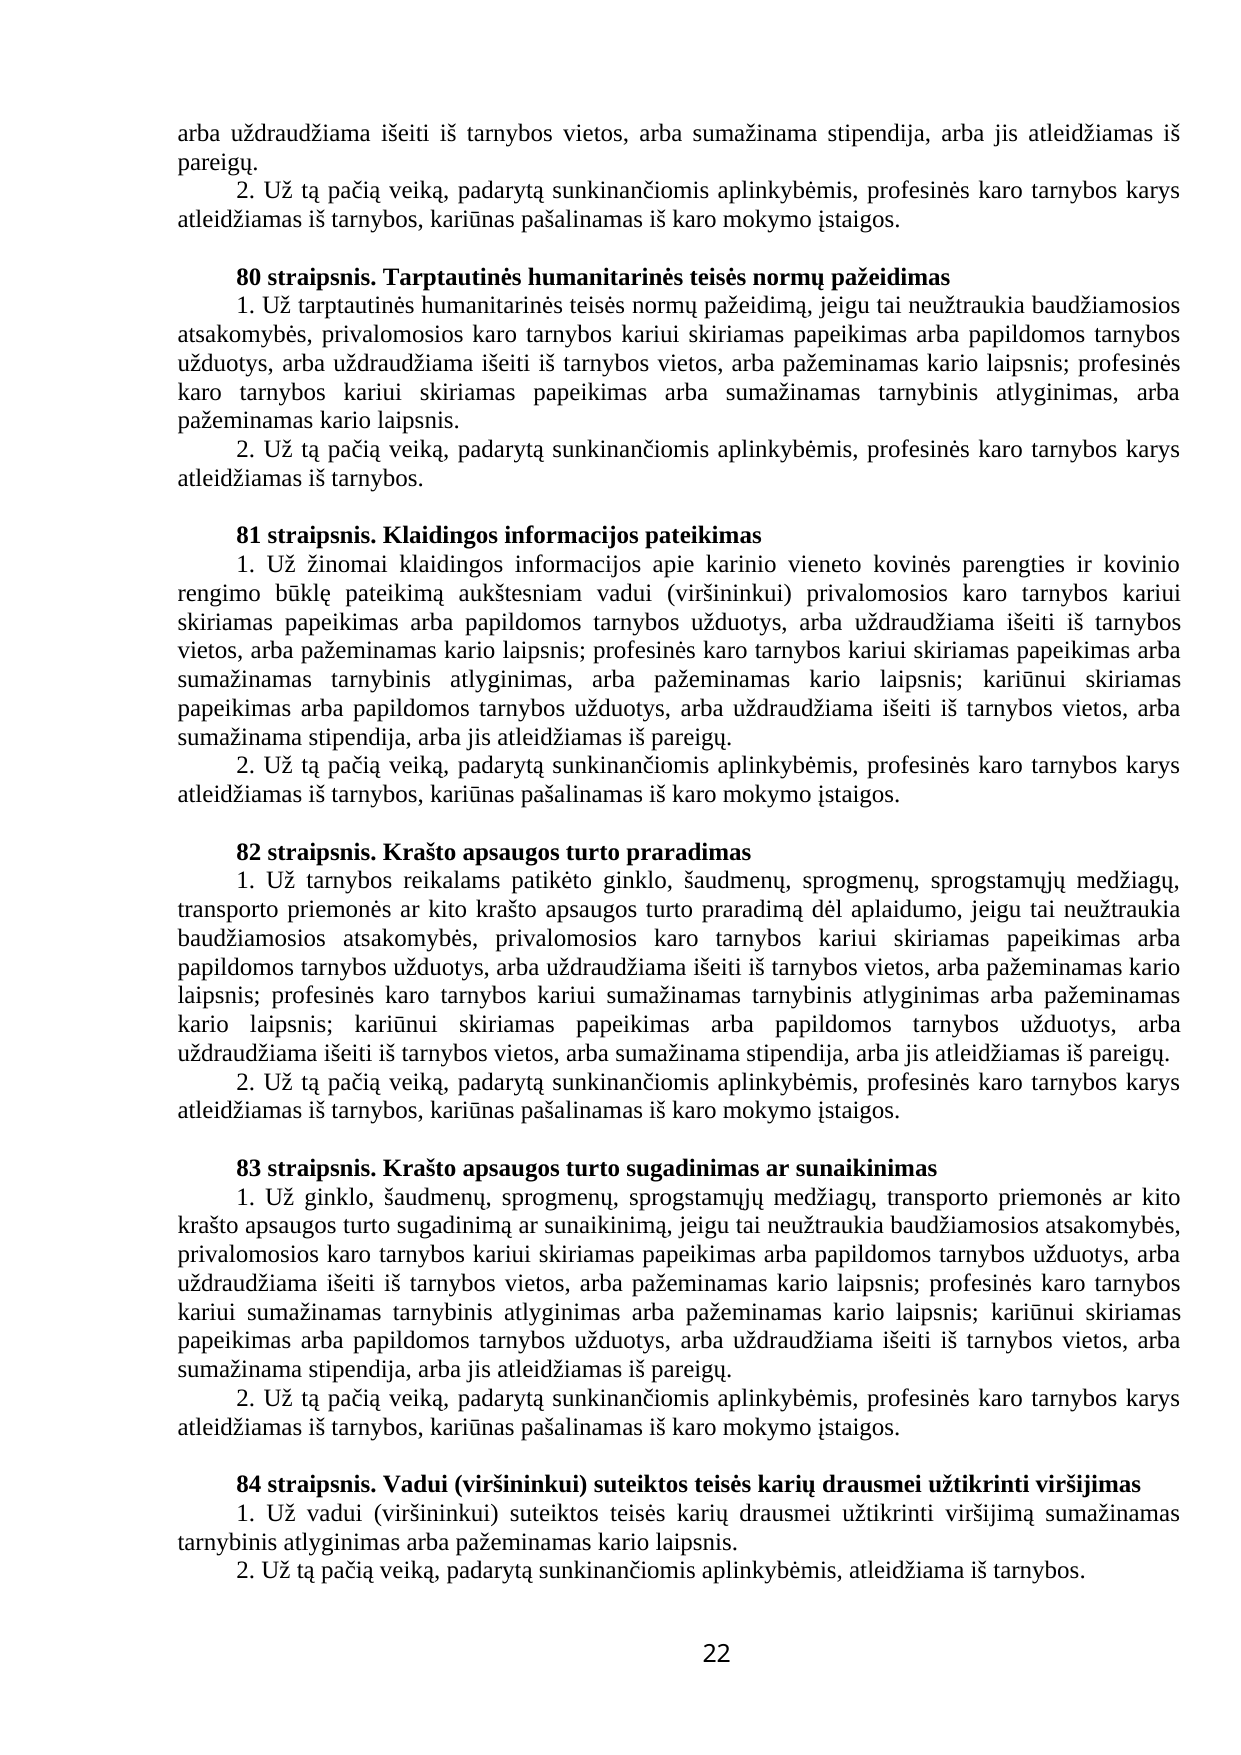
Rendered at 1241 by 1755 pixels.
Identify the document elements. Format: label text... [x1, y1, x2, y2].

text 1. Už žinomai klaidingos informacijos apie karinio vieneto kovinės parengties ir kovinio rengimo būklę pateikimą aukštesniam vadui (viršininkui) privalomosios karo tarnybos kariui skiriamas papeikimas arba papildomos tarnybos užduotys, arba uždraudžiama išeiti iš tarnybos vietos, arba pažeminamas kario laipsnis; profesinės karo tarnybos kariui skiriamas papeikimas arba sumažinamas tarnybinis atlyginimas, arba pažeminamas kario laipsnis; kariūnui skiriamas papeikimas arba papildomos tarnybos užduotys, arba uždraudžiama išeiti iš tarnybos vietos, arba sumažinama stipendija, arba jis atleidžiamas iš pareigų. [177, 549, 1181, 751]
text 83 straipsnis. Krašto apsaugos turto sugadinimas ar sunaikinimas [177, 1153, 1181, 1182]
text 1. Už vadui (viršininkui) suteiktos teisės karių drausmei užtikrinti viršijimą sumažinamas tarnybinis atlyginimas arba pažeminamas kario laipsnis. [177, 1498, 1181, 1556]
text 2. Už tą pačią veiką, padarytą sunkinančiomis aplinkybėmis, profesinės karo tarnybos karys atleidžiamas iš tarnybos, kariūnas pašalinamas iš karo mokymo įstaigos. [177, 1067, 1181, 1124]
text 2. Už tą pačią veiką, padarytą sunkinančiomis aplinkybėmis, atleidžiama iš tarnybos. [177, 1556, 1181, 1584]
text 1. Už tarnybos reikalams patikėto ginklo, šaudmenų, sprogmenų, sprogstamųjų medžiagų, transporto priemonės ar kito krašto apsaugos turto praradimą dėl aplaidumo, jeigu tai neužtraukia baudžiamosios atsakomybės, privalomosios karo tarnybos kariui skiriamas papeikimas arba papildomos tarnybos užduotys, arba uždraudžiama išeiti iš tarnybos vietos, arba pažeminamas kario laipsnis; profesinės karo tarnybos kariui sumažinamas tarnybinis atlyginimas arba pažeminamas kario laipsnis; kariūnui skiriamas papeikimas arba papildomos tarnybos užduotys, arba uždraudžiama išeiti iš tarnybos vietos, arba sumažinama stipendija, arba jis atleidžiamas iš pareigų. [177, 866, 1181, 1067]
text 1. Už tarptautinės humanitarinės teisės normų pažeidimą, jeigu tai neužtraukia baudžiamosios atsakomybės, privalomosios karo tarnybos kariui skiriamas papeikimas arba papildomos tarnybos užduotys, arba uždraudžiama išeiti iš tarnybos vietos, arba pažeminamas kario laipsnis; profesinės karo tarnybos kariui skiriamas papeikimas arba sumažinamas tarnybinis atlyginimas, arba pažeminamas kario laipsnis. [177, 291, 1181, 434]
text 81 straipsnis. Klaidingos informacijos pateikimas [177, 521, 1181, 549]
text 2. Už tą pačią veiką, padarytą sunkinančiomis aplinkybėmis, profesinės karo tarnybos karys atleidžiamas iš tarnybos, kariūnas pašalinamas iš karo mokymo įstaigos. [177, 751, 1181, 808]
text 84 straipsnis. Vadui (viršininkui) suteiktos teisės karių drausmei užtikrinti viršijimas [236, 1469, 1181, 1498]
text 2. Už tą pačią veiką, padarytą sunkinančiomis aplinkybėmis, profesinės karo tarnybos karys atleidžiamas iš tarnybos, kariūnas pašalinamas iš karo mokymo įstaigos. [177, 176, 1181, 233]
text 1. Už ginklo, šaudmenų, sprogmenų, sprogstamųjų medžiagų, transporto priemonės ar kito krašto apsaugos turto sugadinimą ar sunaikinimą, jeigu tai neužtraukia baudžiamosios atsakomybės, privalomosios karo tarnybos kariui skiriamas papeikimas arba papildomos tarnybos užduotys, arba uždraudžiama išeiti iš tarnybos vietos, arba pažeminamas kario laipsnis; profesinės karo tarnybos kariui sumažinamas tarnybinis atlyginimas arba pažeminamas kario laipsnis; kariūnui skiriamas papeikimas arba papildomos tarnybos užduotys, arba uždraudžiama išeiti iš tarnybos vietos, arba sumažinama stipendija, arba jis atleidžiamas iš pareigų. [177, 1182, 1181, 1383]
text 80 straipsnis. Tarptautinės humanitarinės teisės normų pažeidimas [177, 262, 1181, 291]
text 82 straipsnis. Krašto apsaugos turto praradimas [177, 837, 1181, 866]
text 2. Už tą pačią veiką, padarytą sunkinančiomis aplinkybėmis, profesinės karo tarnybos karys atleidžiamas iš tarnybos, kariūnas pašalinamas iš karo mokymo įstaigos. [177, 1383, 1181, 1441]
text arba uždraudžiama išeiti iš tarnybos vietos, arba sumažinama stipendija, arba jis atleidžiamas iš pareigų. [177, 118, 1181, 176]
text 2. Už tą pačią veiką, padarytą sunkinančiomis aplinkybėmis, profesinės karo tarnybos karys atleidžiamas iš tarnybos. [177, 434, 1181, 492]
